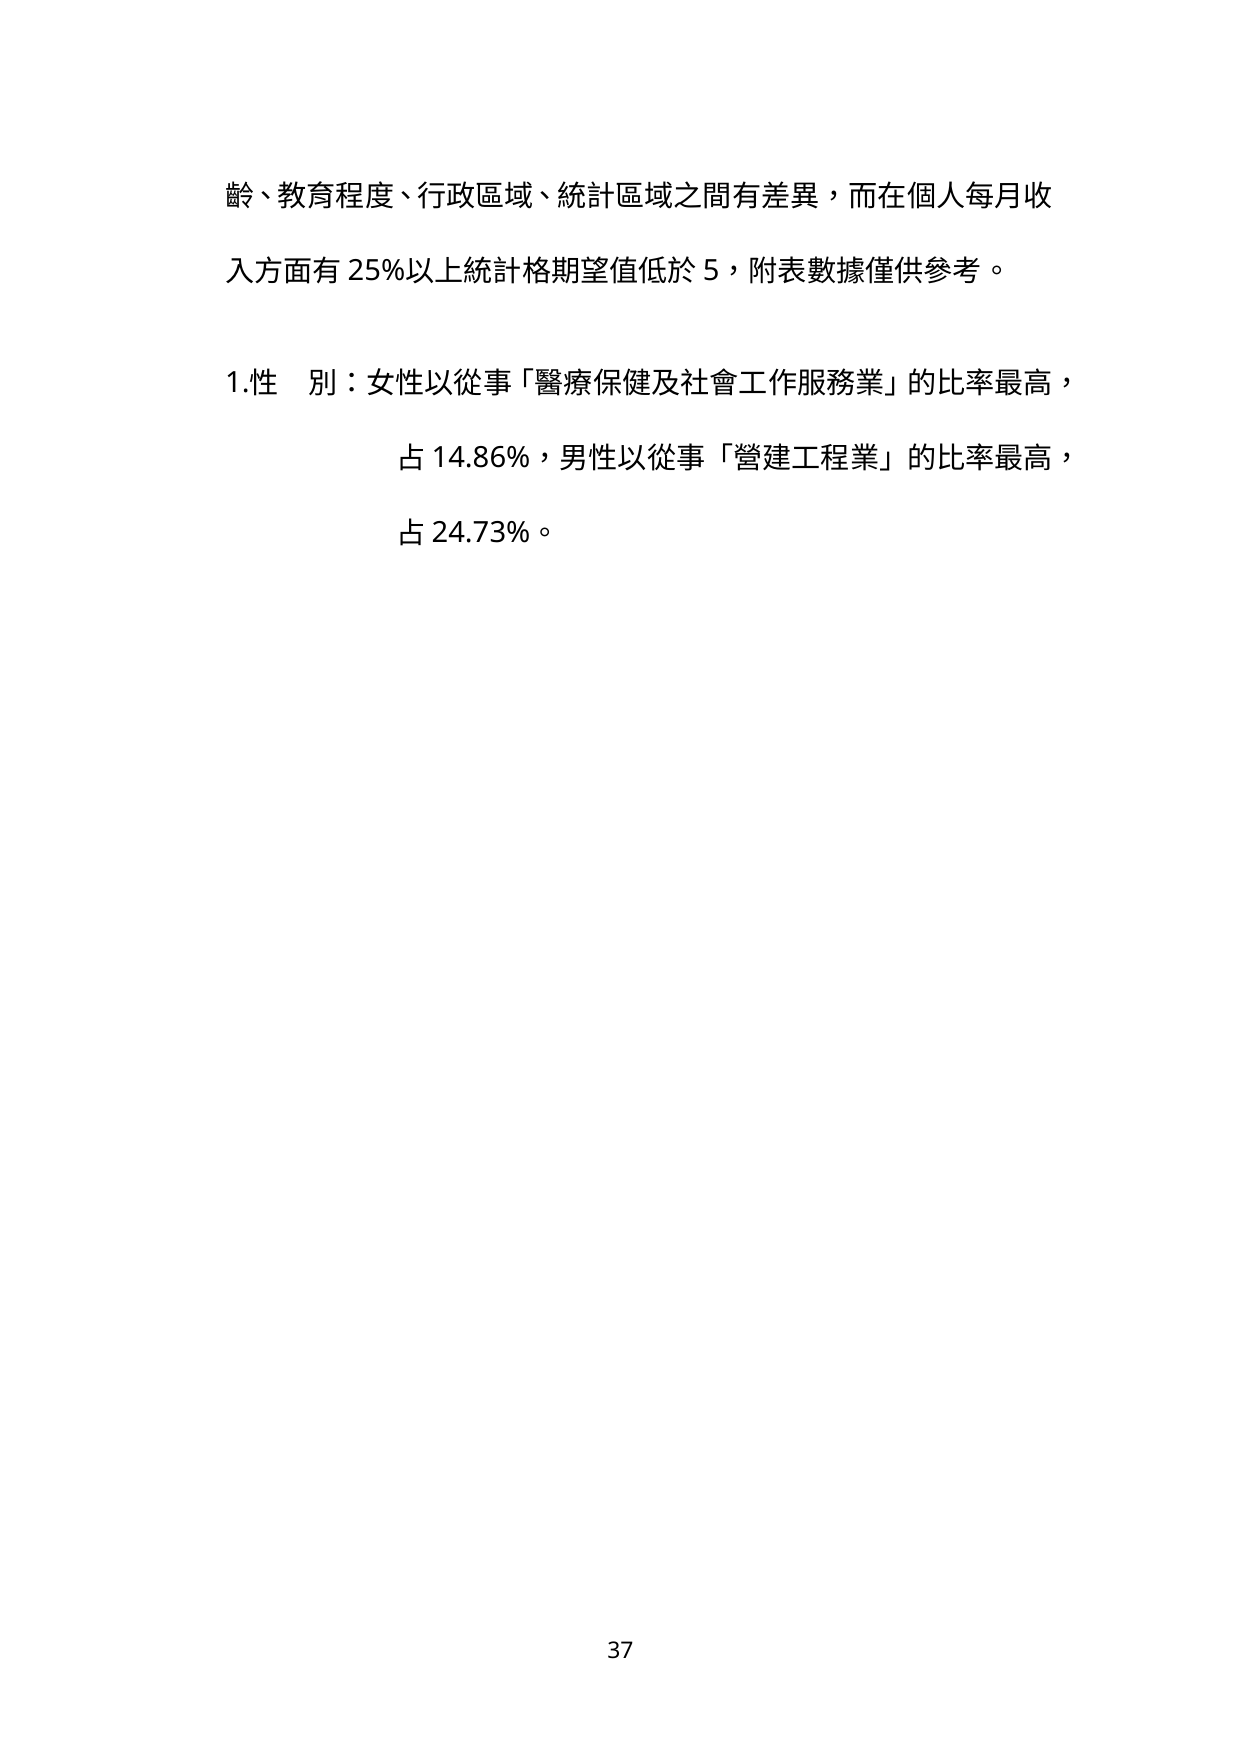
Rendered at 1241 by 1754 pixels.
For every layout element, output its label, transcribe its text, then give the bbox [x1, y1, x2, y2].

text 齡、教育程度、行政區域、統計區域之間有差異，而在個人每月收入方面有25%以上統計格期望值低於5，附表數據僅供參考。 [225, 150, 1053, 300]
text 1.性別：女性以從事「醫療保健及社會工作服務業」的比率最高，占14.86%，男性以從事「營建工程業」的比率最高，占24.73%。 [225, 337, 1053, 562]
